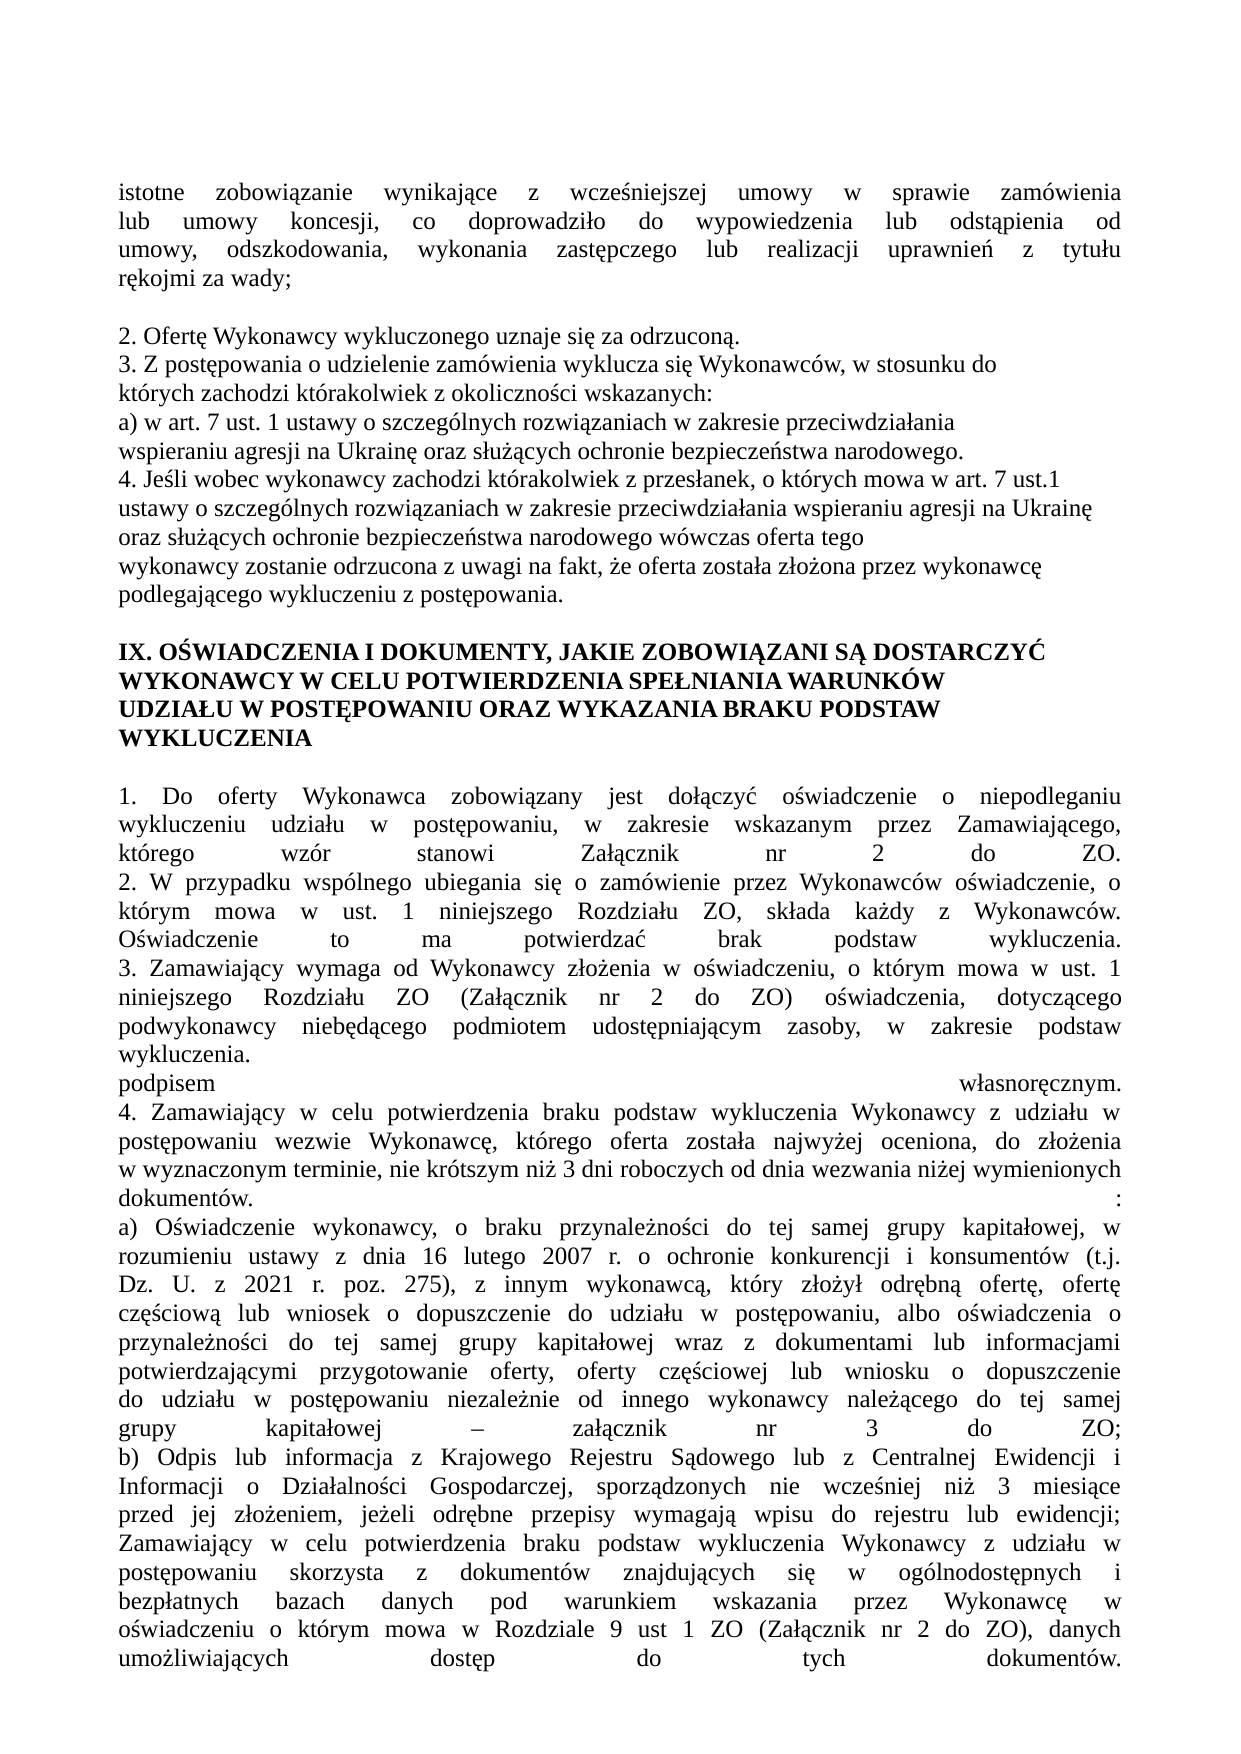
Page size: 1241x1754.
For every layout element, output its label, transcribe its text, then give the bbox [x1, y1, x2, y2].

text 2. Ofertę Wykonawcy wykluczonego uznaje się za odrzuconą. 3. Z postępowania o udzielenie zamówienia wyklucza się Wykonawców, w stosunku do których zachodzi którakolwiek z okoliczności wskazanych: a) w art. 7 ust. 1 ustawy o szczególnych rozwiązaniach w zakresie przeciwdziałania wspieraniu agresji na Ukrainę oraz służących ochronie bezpieczeństwa narodowego. 4. Jeśli wobec wykonawcy zachodzi którakolwiek z przesłanek, o których mowa w art. 7 ust.1 ustawy o szczególnych rozwiązaniach w zakresie przeciwdziałania wspieraniu agresji na Ukrainę oraz służących ochronie bezpieczeństwa narodowego wówczas oferta tego wykonawcy zostanie odrzucona z uwagi na fakt, że oferta została złożona przez wykonawcę podlegającego wykluczeniu z postępowania. [118, 292, 1122, 608]
text IX. OŚWIADCZENIA I DOKUMENTY, JAKIE ZOBOWIĄZANI SĄ DOSTARCZYĆ WYKONAWCY W CELU POTWIERDZENIA SPEŁNIANIA WARUNKÓW UDZIAŁU W POSTĘPOWANIU ORAZ WYKAZANIA BRAKU PODSTAW WYKLUCZENIA [118, 608, 1122, 752]
text 1. Do oferty Wykonawca zobowiązany jest dołączyć oświadczenie o niepodleganiu wykluczeniu udziału w postępowaniu, w zakresie wskazanym przez Zamawiającego, którego wzór stanowi Załącznik nr 2 do ZO. 2. W przypadku wspólnego ubiegania się o zamówienie przez Wykonawców oświadczenie, o którym mowa w ust. 1 niniejszego Rozdziału ZO, składa każdy z Wykonawców. Oświadczenie to ma potwierdzać brak podstaw wykluczenia. 3. Zamawiający wymaga od Wykonawcy złożenia w oświadczeniu, o którym mowa w ust. 1 niniejszego Rozdziału ZO (Załącznik nr 2 do ZO) oświadczenia, dotyczącego podwykonawcy niebędącego podmiotem udostępniającym zasoby, w zakresie podstaw wykluczenia. podpisem własnoręcznym. 4. Zamawiający w celu potwierdzenia braku podstaw wykluczenia Wykonawcy z udziału w postępowaniu wezwie Wykonawcę, którego oferta została najwyżej oceniona, do złożenia w wyznaczonym terminie, nie krótszym niż 3 dni roboczych od dnia wezwania niżej wymienionych dokumentów. : a) Oświadczenie wykonawcy, o braku przynależności do tej samej grupy kapitałowej, w rozumieniu ustawy z dnia 16 lutego 2007 r. o ochronie konkurencji i konsumentów (t.j. Dz. U. z 2021 r. poz. 275), z innym wykonawcą, który złożył odrębną ofertę, ofertę częściową lub wniosek o dopuszczenie do udziału w postępowaniu, albo oświadczenia o przynależności do tej samej grupy kapitałowej wraz z dokumentami lub informacjami potwierdzającymi przygotowanie oferty, oferty częściowej lub wniosku o dopuszczenie do udziału w postępowaniu niezależnie od innego wykonawcy należącego do tej samej grupy kapitałowej – załącznik nr 3 do ZO; b) Odpis lub informacja z Krajowego Rejestru Sądowego lub z Centralnej Ewidencji i Informacji o Działalności Gospodarczej, sporządzonych nie wcześniej niż 3 miesiące przed jej złożeniem, jeżeli odrębne przepisy wymagają wpisu do rejestru lub ewidencji; Zamawiający w celu potwierdzenia braku podstaw wykluczenia Wykonawcy z udziału w postępowaniu skorzysta z dokumentów znajdujących się w ogólnodostępnych i bezpłatnych bazach danych pod warunkiem wskazania przez Wykonawcę w oświadczeniu o którym mowa w Rozdziale 9 ust 1 ZO (Załącznik nr 2 do ZO), danych umożliwiających dostęp do tych dokumentów. [118, 752, 1122, 1672]
text istotne zobowiązanie wynikające z wcześniejszej umowy w sprawie zamówienia lub umowy koncesji, co doprowadziło do wypowiedzenia lub odstąpienia od umowy, odszkodowania, wykonania zastępczego lub realizacji uprawnień z tytułu rękojmi za wady; [118, 177, 1122, 292]
